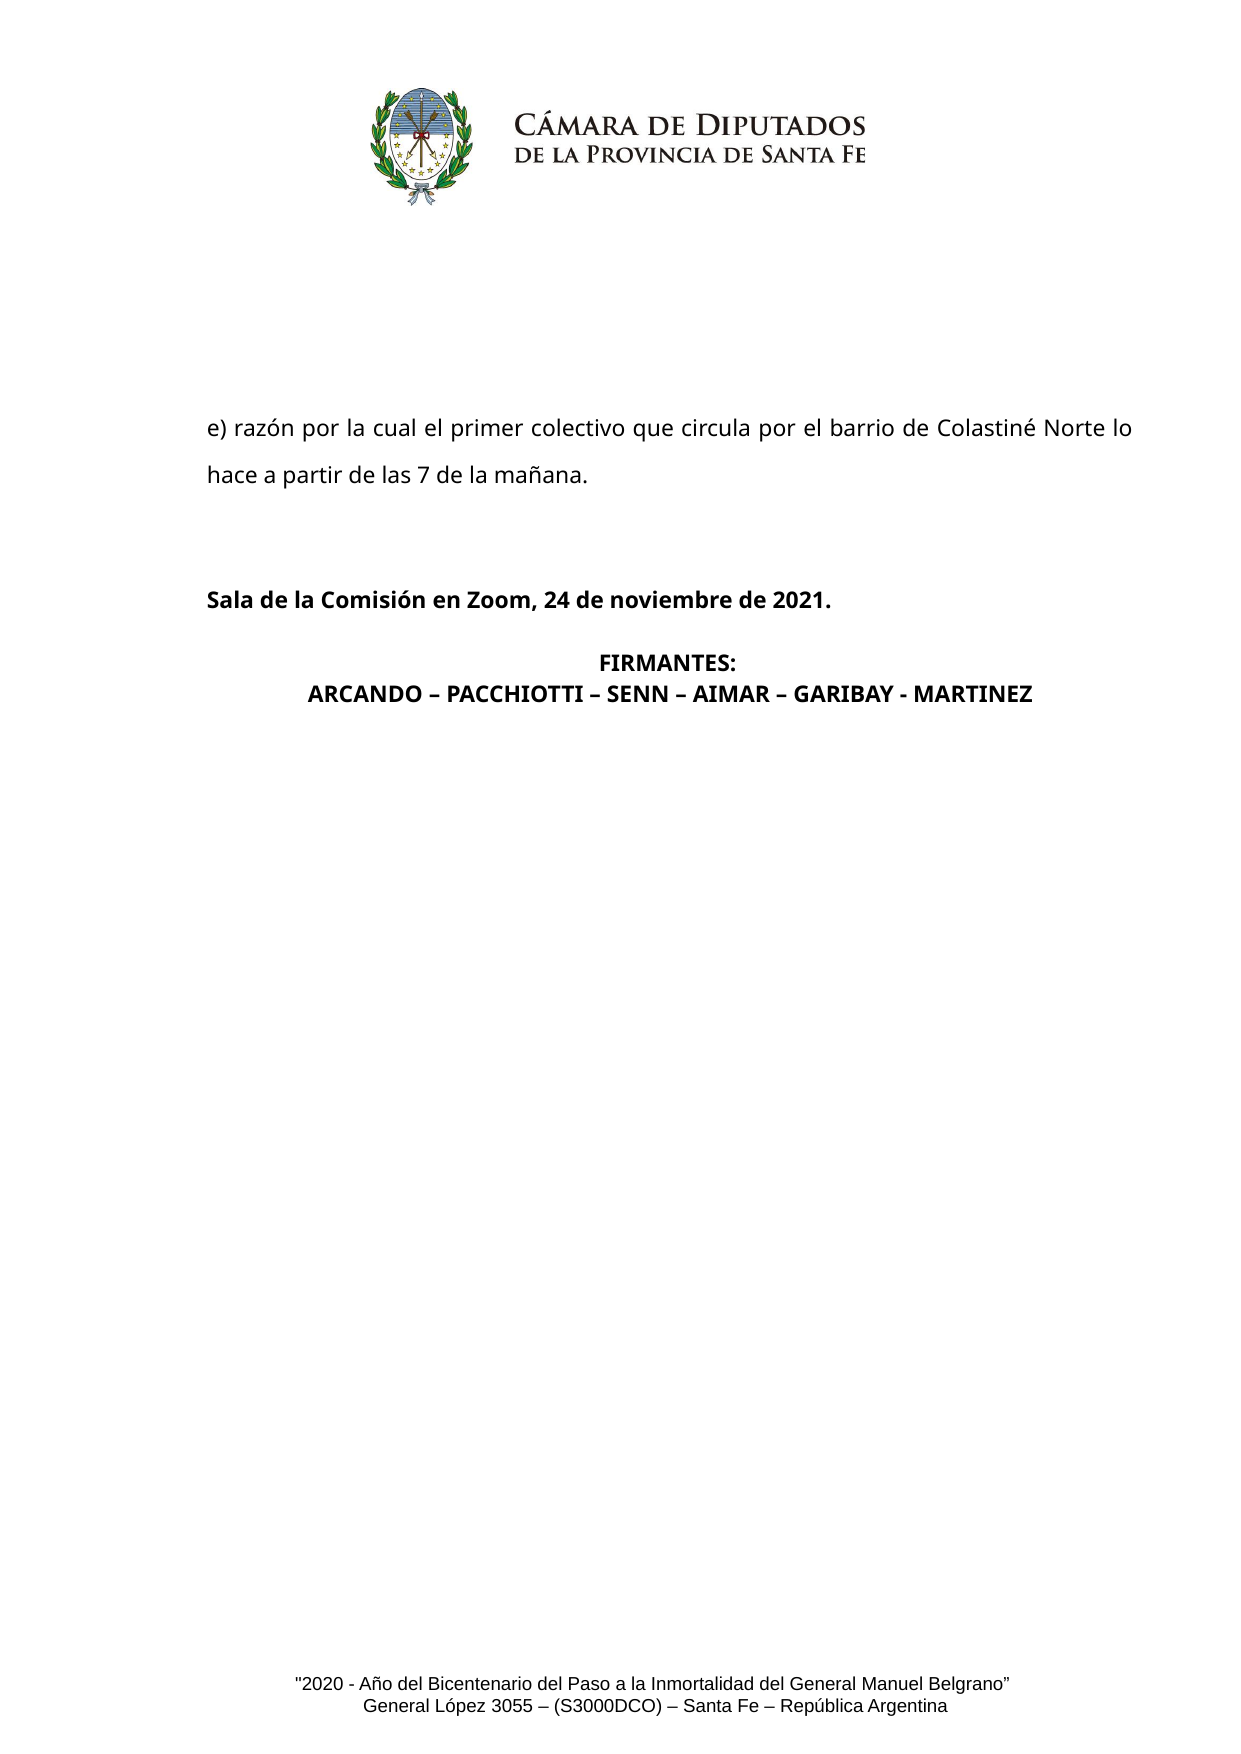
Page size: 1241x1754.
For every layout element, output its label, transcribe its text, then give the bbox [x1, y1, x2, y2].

picture [370, 88, 866, 210]
text e) razón por la cual el primer colectivo que circula por el barrio de Colastiné Norte lo hace a partir de las 7 de la mañana. [207, 412, 1134, 490]
text FIRMANTES: [207, 647, 1134, 678]
text Sala de la Comisión en Zoom, 24 de noviembre de 2021. [207, 584, 1134, 615]
text ARCANDO – PACCHIOTTI – SENN – AIMAR – GARIBAY - MARTINEZ [207, 678, 1134, 709]
